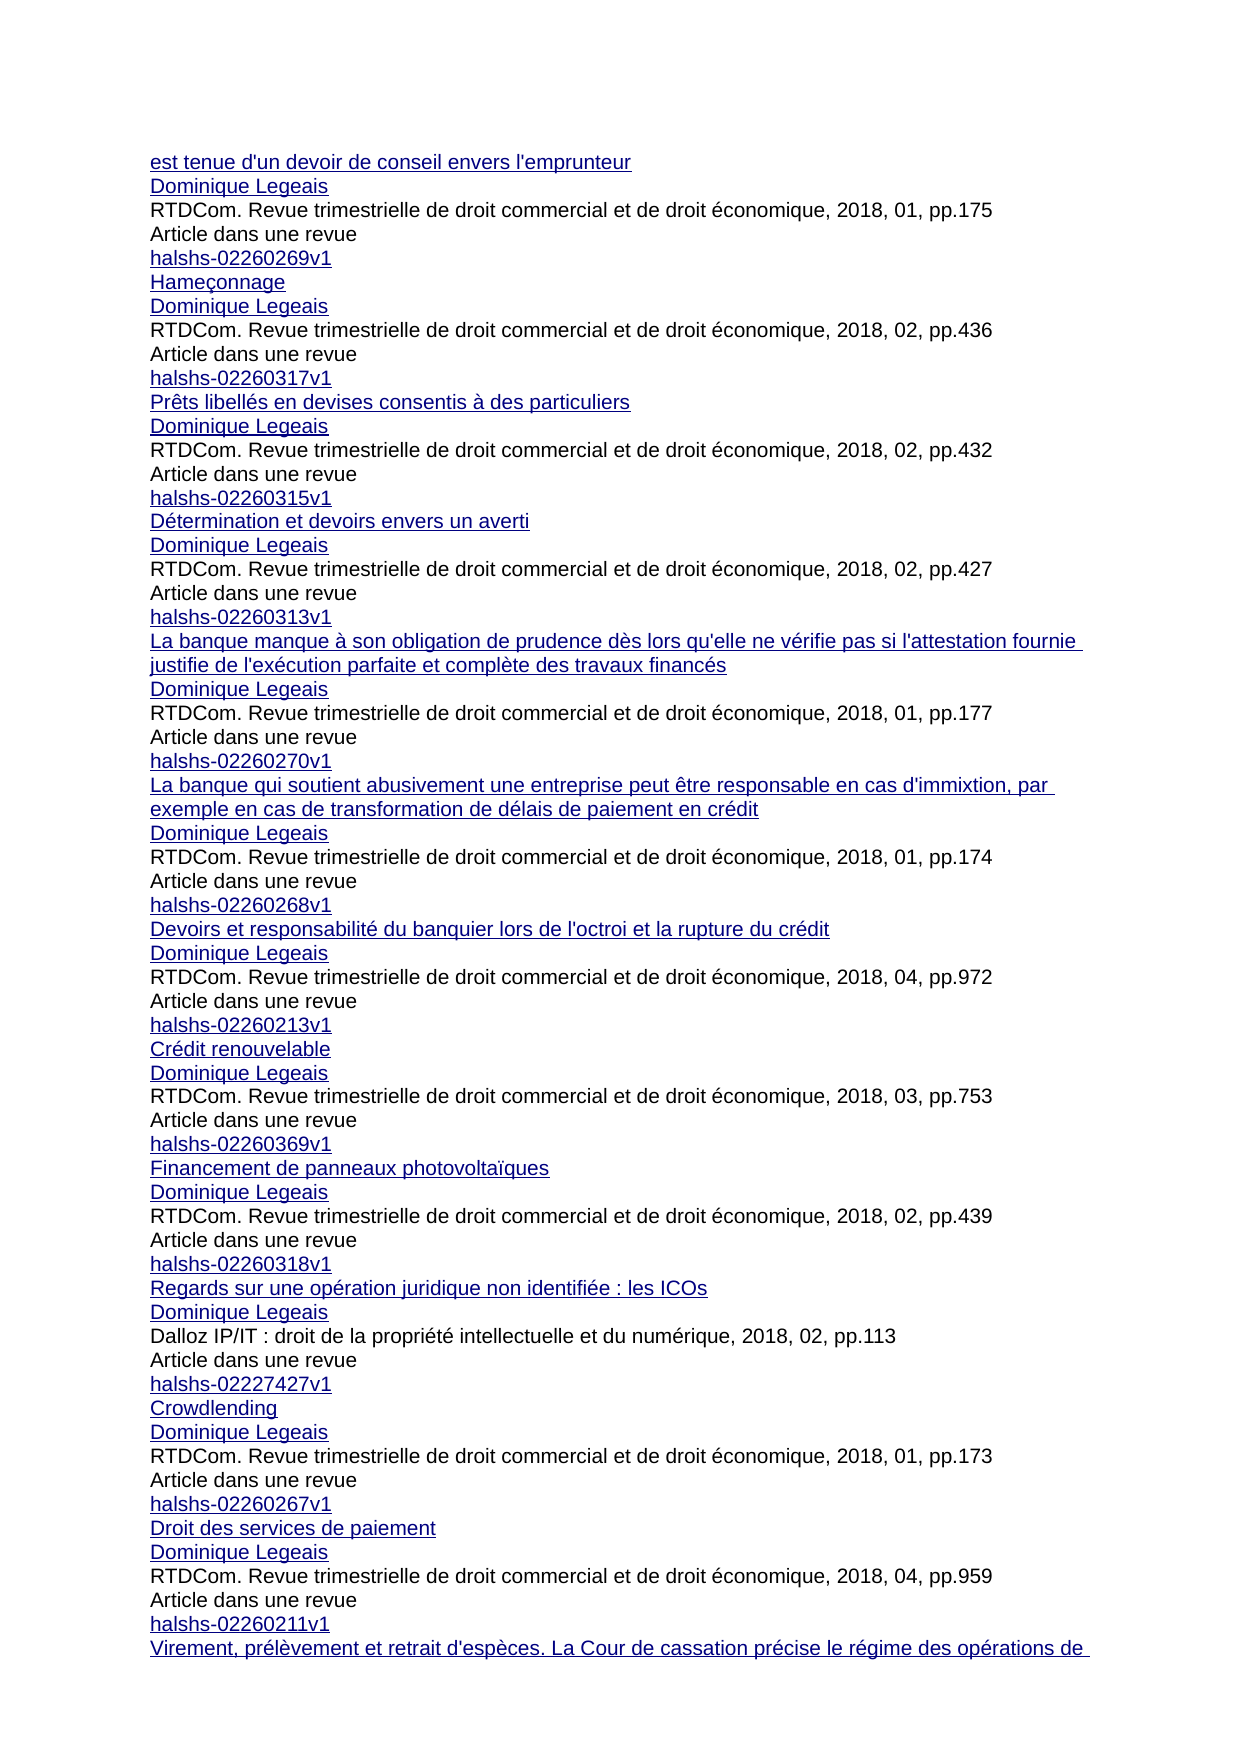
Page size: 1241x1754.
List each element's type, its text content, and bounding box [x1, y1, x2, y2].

table_cell Financement de panneaux photovoltaïques Dominique Legeais RTDCom. Revue trimestrielle de droit commercial et de droit économique, 2018, 02, pp.439 Article dans une revue halshs-02260318v1 [150, 1156, 1090, 1276]
table_cell Droit des services de paiement Dominique Legeais RTDCom. Revue trimestrielle de droit commercial et de droit économique, 2018, 04, pp.959 Article dans une revue halshs-02260211v1 [150, 1516, 1090, 1635]
table_cell Détermination et devoirs envers un averti Dominique Legeais RTDCom. Revue trimestrielle de droit commercial et de droit économique, 2018, 02, pp.427 Article dans une revue halshs-02260313v1 [150, 509, 1090, 629]
table_cell Devoirs et responsabilité du banquier lors de l'octroi et la rupture du crédit Dominique Legeais RTDCom. Revue trimestrielle de droit commercial et de droit économique, 2018, 04, pp.972 Article dans une revue halshs-02260213v1 [150, 917, 1090, 1036]
table_cell Virement, prélèvement et retrait d'espèces. La Cour de cassation précise le régime des opérations de [150, 1635, 1090, 1656]
table_cell La banque qui soutient abusivement une entreprise peut être responsable en cas d'immixtion, par exemple en cas de transformation de délais de paiement en crédit Dominique Legeais RTDCom. Revue trimestrielle de droit commercial et de droit économique, 2018, 01, pp.174 Article dans une revue halshs-02260268v1 [150, 773, 1090, 917]
table_cell Crédit renouvelable Dominique Legeais RTDCom. Revue trimestrielle de droit commercial et de droit économique, 2018, 03, pp.753 Article dans une revue halshs-02260369v1 [150, 1036, 1090, 1156]
table_cell Crowdlending Dominique Legeais RTDCom. Revue trimestrielle de droit commercial et de droit économique, 2018, 01, pp.173 Article dans une revue halshs-02260267v1 [150, 1396, 1090, 1516]
table_cell La banque manque à son obligation de prudence dès lors qu'elle ne vérifie pas si l'attestation fournie justifie de l'exécution parfaite et complète des travaux financés Dominique Legeais RTDCom. Revue trimestrielle de droit commercial et de droit économique, 2018, 01, pp.177 Article dans une revue halshs-02260270v1 [150, 629, 1090, 773]
table_cell Prêts libellés en devises consentis à des particuliers Dominique Legeais RTDCom. Revue trimestrielle de droit commercial et de droit économique, 2018, 02, pp.432 Article dans une revue halshs-02260315v1 [150, 390, 1090, 509]
table_cell Hameçonnage Dominique Legeais RTDCom. Revue trimestrielle de droit commercial et de droit économique, 2018, 02, pp.436 Article dans une revue halshs-02260317v1 [150, 270, 1090, 389]
table_cell est tenue d'un devoir de conseil envers l'emprunteur Dominique Legeais RTDCom. Revue trimestrielle de droit commercial et de droit économique, 2018, 01, pp.175 Article dans une revue halshs-02260269v1 [150, 150, 1090, 270]
table_cell Regards sur une opération juridique non identifiée : les ICOs Dominique Legeais Dalloz IP/IT : droit de la propriété intellectuelle et du numérique, 2018, 02, pp.113 Article dans une revue halshs-02227427v1 [150, 1276, 1090, 1396]
